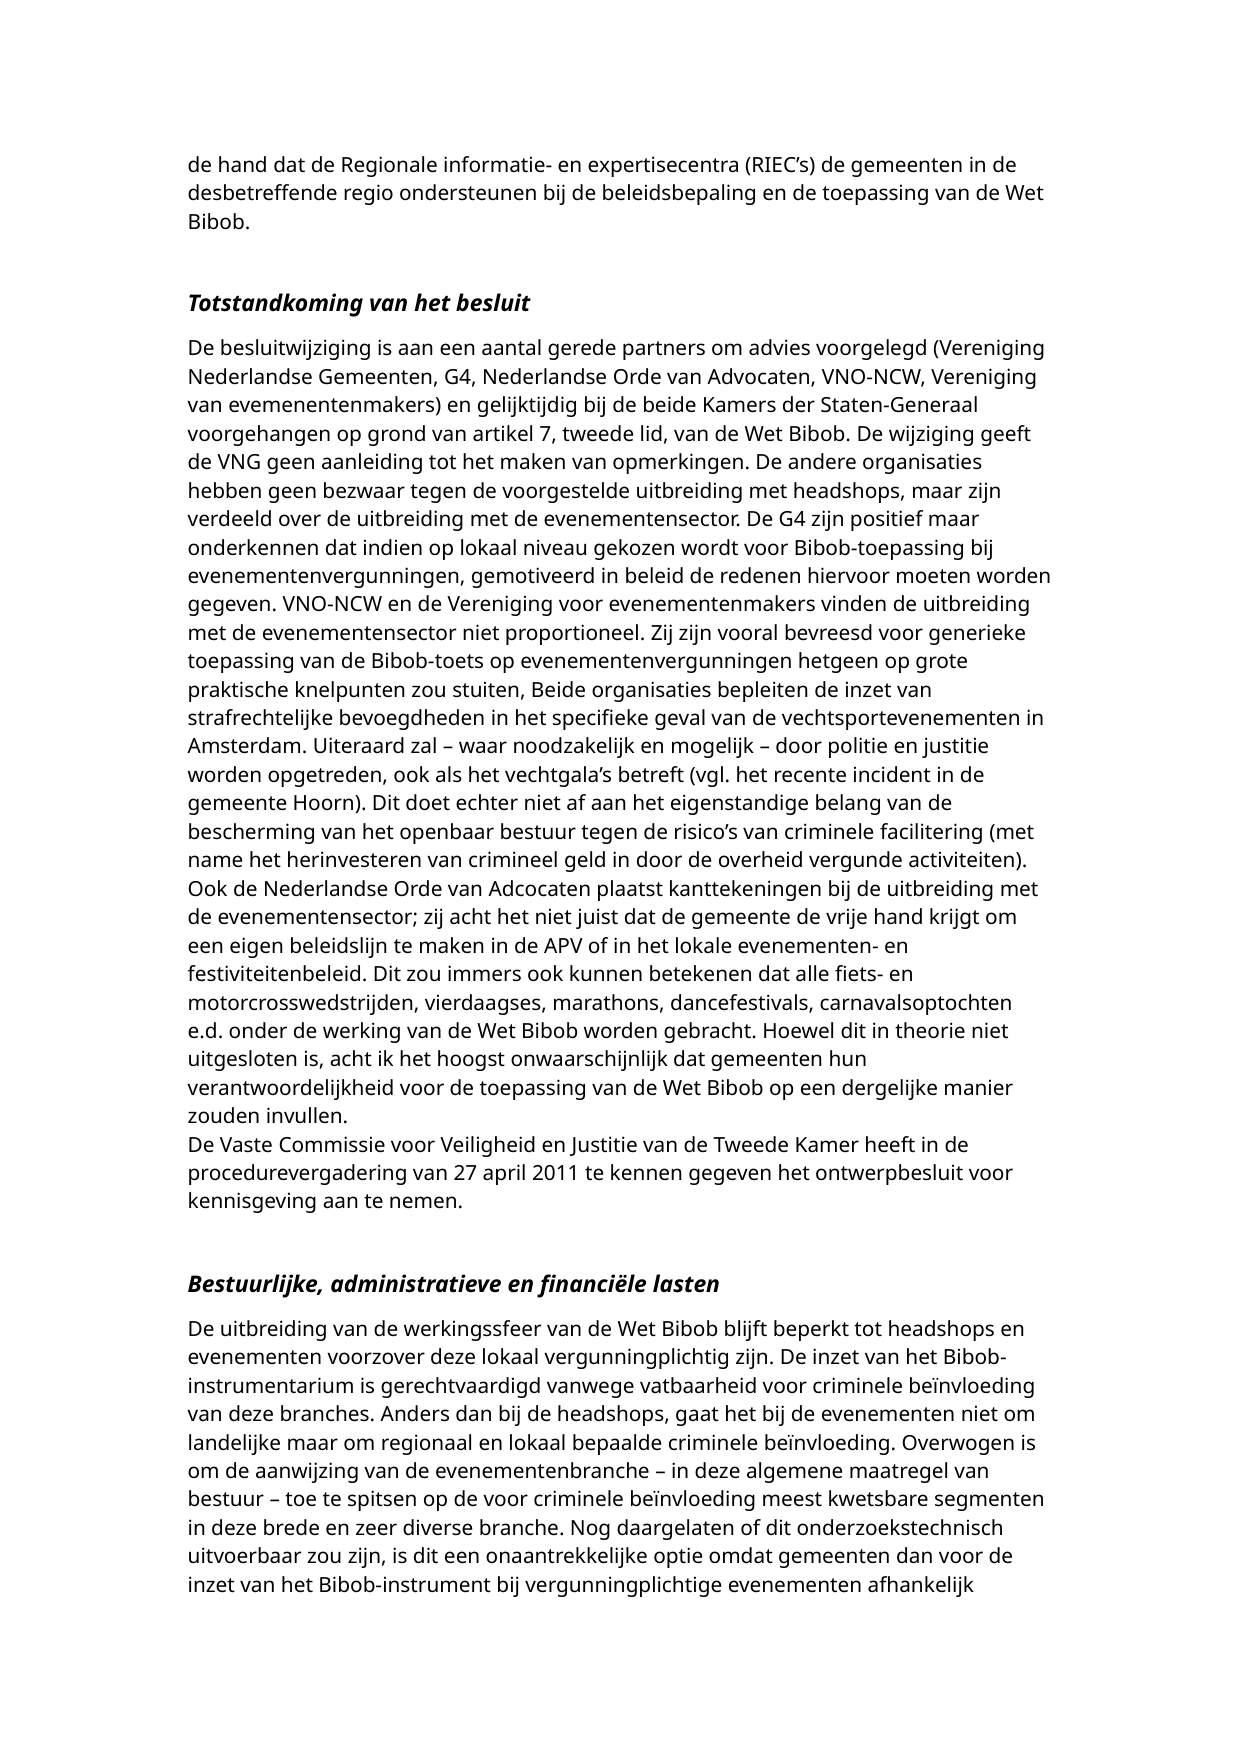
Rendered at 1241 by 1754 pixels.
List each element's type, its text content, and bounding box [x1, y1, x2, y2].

text De Vaste Commissie voor Veiligheid en Justitie van de Tweede Kamer heeft in de procedurevergadering van 27 april 2011 te kennen gegeven het ontwerpbesluit voor kennisgeving aan te nemen. [187, 1187, 1053, 1272]
subtitle Bestuurlijke, administratieve en financiële lasten [187, 1324, 1053, 1356]
text Uiteraard zal een gemeente niet lichtvaardig kunnen concluderen dat sprake is van risico’s op criminele facilitering bij de verlening van een evenementenvergunning. De gemeente zal moeten kunnen aantonen dat de specifieke tak van evenementen vatbaar is voor criminele beïnvloeding, bijvoorbeeld door middel van bestuurlijke rapportages van de politie of criminaliteitsbeeldanalyses. Criminaliteitsbeeldanalyses worden doorgaans opgesteld door de politie en het openbaar ministerie, samen met het bestuur, om trends en ontwikkelingen in criminaliteit in beeld te brengen. Het ligt voor de hand dat de Regionale informatie- en expertisecentra (RIEC’s) de gemeenten in de desbetreffende regio ondersteunen bij de beleidsbepaling en de toepassing van de Wet Bibob. [187, 150, 1053, 292]
text De uitbreiding van de werkingssfeer van de Wet Bibob blijft beperkt tot headshops en evenementen voorzover deze lokaal vergunningplichtig zijn. De inzet van het Bibob-instrumentarium is gerechtvaardigd vanwege vatbaarheid voor criminele beïnvloeding van deze branches. Anders dan bij de headshops, gaat het bij de evenementen niet om landelijke maar om regionaal en lokaal bepaalde criminele beïnvloeding. Overwogen is om de aanwijzing van de evenementenbranche – in deze algemene maatregel van bestuur – toe te spitsen op de voor criminele beïnvloeding meest kwetsbare segmenten in deze brede en zeer diverse branche. Nog daargelaten of dit onderzoekstechnisch uitvoerbaar zou zijn, is dit een onaantrekkelijke optie omdat gemeenten dan voor de inzet van het Bibob-instrument bij vergunningplichtige evenementen afhankelijk zouden zijn van een aanwijzing van het desbetreffende segment van de branche waardoor er tussen het signaleren van voor criminele beïnvloeding vatbare evenementen en het kunnen inzetten van het Bibob-instrument tijd verloren gaat. Daarom is er voor gekozen, om verschuivingseffecten binnen de branche voor te blijven, om de gehele evementenbranche aan te wijzen. [187, 1371, 1053, 1598]
text De besluitwijziging is aan een aantal gerede partners om advies voorgelegd (Vereniging Nederlandse Gemeenten, G4, Nederlandse Orde van Advocaten, VNO-NCW, Vereniging van evemenentenmakers) en gelijktijdig bij de beide Kamers der Staten-Generaal voorgehangen op grond van artikel 7, tweede lid, van de Wet Bibob. De wijziging geeft de VNG geen aanleiding tot het maken van opmerkingen. De andere organisaties hebben geen bezwaar tegen de voorgestelde uitbreiding met headshops, maar zijn verdeeld over de uitbreiding met de evenementensector. De G4 zijn positief maar onderkennen dat indien op lokaal niveau gekozen wordt voor Bibob-toepassing bij evenementenvergunningen, gemotiveerd in beleid de redenen hiervoor moeten worden gegeven. VNO-NCW en de Vereniging voor evenementenmakers vinden de uitbreiding met de evenementensector niet proportioneel. Zij zijn vooral bevreesd voor generieke toepassing van de Bibob-toets op evenementenvergunningen hetgeen op grote praktische knelpunten zou stuiten, Beide organisaties bepleiten de inzet van strafrechtelijke bevoegdheden in het specifieke geval van de vechtsportevenementen in Amsterdam. Uiteraard zal – waar noodzakelijk en mogelijk – door politie en justitie worden opgetreden, ook als het vechtgala’s betreft (vgl. het recente incident in de gemeente Hoorn). Dit doet echter niet af aan het eigenstandige belang van de bescherming van het openbaar bestuur tegen de risico’s van criminele facilitering (met name het herinvesteren van crimineel geld in door de overheid vergunde activiteiten). Ook de Nederlandse Orde van Adcocaten plaatst kanttekeningen bij de uitbreiding met de evenementensector; zij acht het niet juist dat de gemeente de vrije hand krijgt om een eigen beleidslijn te maken in de APV of in het lokale evenementen- en festiviteitenbeleid. Dit zou immers ook kunnen betekenen dat alle fiets- en motorcrosswedstrijden, vierdaagses, marathons, dancefestivals, carnavalsoptochten e.d. onder de werking van de Wet Bibob worden gebracht. Hoewel dit in theorie niet uitgesloten is, acht ik het hoogst onwaarschijnlijk dat gemeenten hun verantwoordelijkheid voor de toepassing van de Wet Bibob op een dergelijke manier zouden invullen. [187, 390, 1053, 1187]
subtitle Totstandkoming van het besluit [187, 344, 1053, 375]
